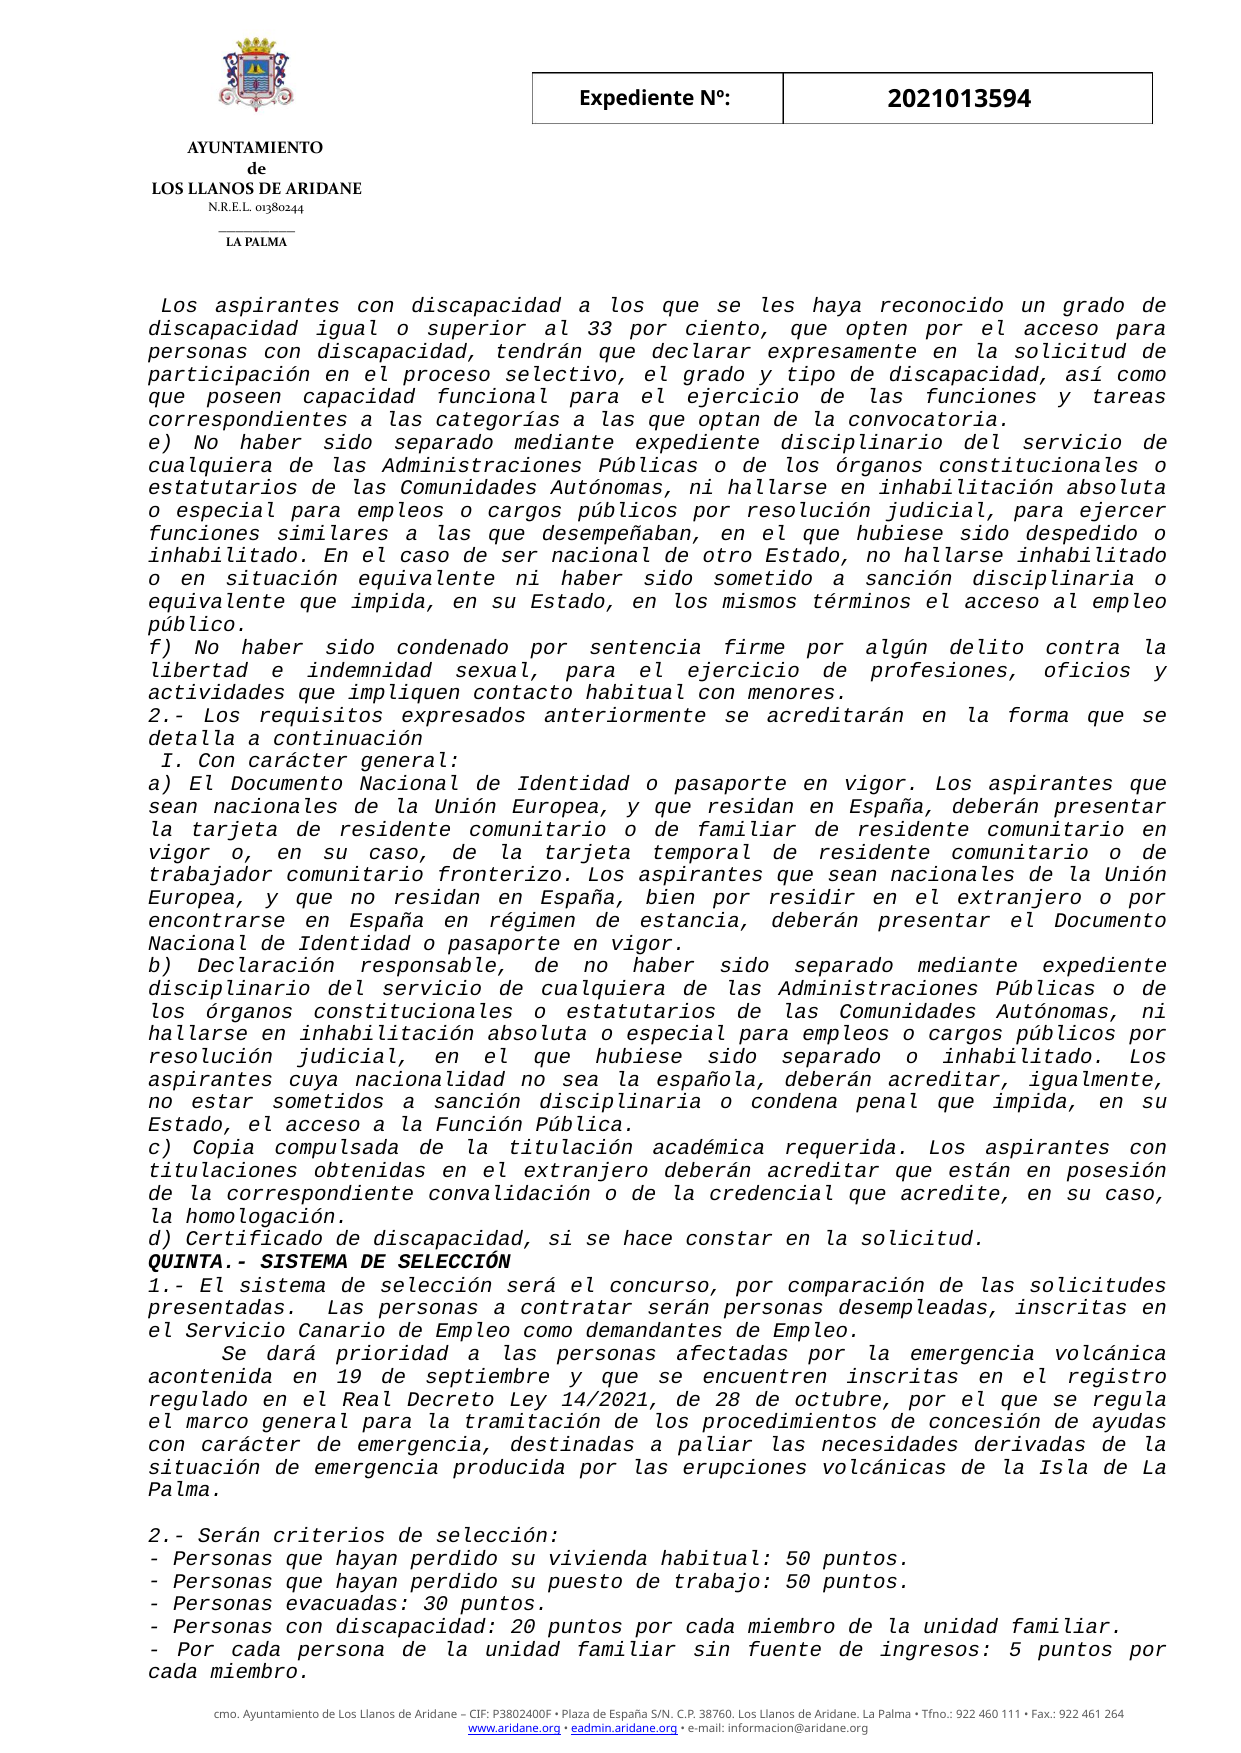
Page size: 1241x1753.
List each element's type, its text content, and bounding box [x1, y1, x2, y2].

text LOS LLANOS DE ARIDANE [151, 178, 387, 199]
text vigor o, en su caso, de la tarjeta temporal de residente comunitario o de [148, 841, 1192, 864]
text presentadas. Las personas a contratar serán personas desempleadas, inscritas en [148, 1296, 1191, 1319]
text N.R.E.L. 01380244 [208, 199, 324, 214]
text Estado, el acceso a la Función Pública. [148, 1113, 1192, 1136]
text cmo. Ayuntamiento de Los Llanos de Aridane – CIF: P3802400F • Plaza de España S/N. C.P. 38760. Los Llanos de Aridane. La Palma • Tfno.: 922 460 111 • Fax.: 922 461 264 [213, 1708, 1125, 1721]
text e) No haber sido separado mediante expediente disciplinario del servicio de [148, 431, 1192, 454]
text estatutarios de las Comunidades Autónomas, ni hallarse en inhabilitación absoluta [148, 477, 1192, 499]
text actividades que impliquen contacto habitual con menores. [148, 682, 1191, 704]
text trabajador comunitario fronterizo. Los aspirantes que sean nacionales de la Unión [148, 864, 1192, 886]
text - [148, 1615, 173, 1638]
text f) No haber sido condenado por sentencia firme por algún delito contra la [148, 635, 1191, 659]
text 2021013594 [887, 83, 1072, 113]
text el Servicio Canario de Empleo como demandantes de Empleo. [148, 1319, 1191, 1342]
text a) El Documento Nacional de Identidad o pasaporte en vigor. Los aspirantes que [148, 772, 1192, 795]
text - [148, 1592, 173, 1615]
text Personas evacuadas: 30 puntos. [173, 1593, 1191, 1615]
text I. Con carácter general: [160, 749, 485, 772]
text o en situación equivalente ni haber sido sometido a sanción disciplinaria o [148, 567, 1192, 590]
picture [0, 0, 1241, 1753]
text titulaciones obtenidas en el extranjero deberán acreditar que están en posesión [148, 1159, 1191, 1182]
text funciones similares a las que desempeñaban, en el que hubiese sido despedido o [148, 522, 1192, 545]
text sean nacionales de la Unión Europea, y que residan en España, deberán presentar [148, 795, 1192, 818]
text correspondientes a las categorías a las que optan de la convocatoria. [148, 408, 1192, 431]
text de [247, 158, 387, 178]
text regulado en el Real Decreto Ley 14/2021, de 28 de octubre, por el que se regula [148, 1388, 1191, 1411]
text disciplinario del servicio de cualquiera de las Administraciones Públicas o de [148, 977, 1192, 1000]
text acontenida en 19 de septiembre y que se encuentren inscritas en el registro [148, 1365, 1191, 1388]
text inhabilitado. En el caso de ser nacional de otro Estado, no hallarse inhabilitado [148, 545, 1192, 567]
text Personas que hayan perdido su vivienda habitual: 50 puntos. [173, 1546, 1191, 1570]
text .- Los requisitos expresados anteriormente se acreditarán en la forma que se [160, 704, 1191, 727]
text Los aspirantes con discapacidad a los que se les haya reconocido un grado de [160, 294, 1192, 318]
text aspirantes cuya nacionalidad no sea la española, deberán acreditar, igualmente, [148, 1068, 1192, 1091]
text - [148, 1638, 177, 1660]
text o especial para empleos o cargos públicos por resolución judicial, para ejercer [148, 499, 1192, 522]
text www.aridane.org • eadmin.aridane.org • e-mail: informacion@aridane.org [468, 1721, 1125, 1735]
text 2 [148, 704, 160, 726]
text no estar sometidos a sanción disciplinaria o condena penal que impida, en su [148, 1091, 1192, 1113]
text AYUNTAMIENTO [187, 137, 387, 158]
text Personas con discapacidad: 20 puntos por cada miembro de la unidad familiar. [173, 1615, 1191, 1638]
text encontrarse en España en régimen de estancia, deberán presentar el Documento [148, 909, 1192, 932]
text Nacional de Identidad o pasaporte en vigor. [148, 932, 1192, 954]
text Palma. [148, 1479, 1191, 1501]
text el marco general para la tramitación de los procedimientos de concesión de ayudas [148, 1411, 1191, 1433]
text Se dará prioridad a las personas afectadas por la emergencia volcánica [222, 1342, 1191, 1365]
text b) Declaración responsable, de no haber sido separado mediante expediente [148, 954, 1192, 977]
text Por cada persona de la unidad familiar sin fuente de ingresos: 5 puntos por [177, 1638, 1191, 1661]
text hallarse en inhabilitación absoluta o especial para empleos o cargos públicos por [148, 1023, 1192, 1045]
text libertad e indemnidad sexual, para el ejercicio de profesiones, oficios y [148, 659, 1191, 682]
text participación en el proceso selectivo, el grado y tipo de discapacidad, así como [148, 363, 1192, 386]
text Personas que hayan perdido su puesto de trabajo: 50 puntos. [173, 1570, 1191, 1593]
text 2 [148, 1523, 160, 1547]
text con carácter de emergencia, destinadas a paliar las necesidades derivadas de la [148, 1433, 1191, 1456]
text d) Certificado de discapacidad, si se hace constar en la solicitud. [148, 1228, 1191, 1250]
text que poseen capacidad funcional para el ejercicio de las funciones y tareas [148, 386, 1192, 408]
text Expediente Nº: [579, 86, 761, 111]
text QUINTA.- SISTEMA DE SELECCIÓN [148, 1250, 1191, 1273]
text situación de emergencia producida por las erupciones volcánicas de la Isla de La [148, 1456, 1191, 1479]
text cada miembro. [148, 1660, 335, 1684]
text cualquiera de las Administraciones Públicas o de los órganos constitucionales o [148, 454, 1192, 477]
text detalla a continuación [148, 726, 448, 750]
text equivalente que impida, en su Estado, en los mismos términos el acceso al empleo [148, 590, 1192, 613]
text .- El sistema de selección será el concurso, por comparación de las solicitudes [160, 1273, 1191, 1296]
text _ [218, 214, 227, 234]
text ________ [227, 214, 320, 234]
text Europea, y que no residan en España, bien por residir en el extranjero o por [148, 886, 1192, 909]
text - [148, 1547, 173, 1570]
text .- Serán criterios de selección: [160, 1523, 585, 1547]
text la homologación. [148, 1205, 1191, 1228]
text la tarjeta de residente comunitario o de familiar de residente comunitario en [148, 818, 1192, 841]
text los órganos constitucionales o estatutarios de las Comunidades Autónomas, ni [148, 1000, 1192, 1023]
text de la correspondiente convalidación o de la credencial que acredite, en su caso, [148, 1182, 1191, 1205]
text 1 [148, 1273, 160, 1296]
text c) Copia compulsada de la titulación académica requerida. Los aspirantes con [148, 1136, 1191, 1159]
text discapacidad igual o superior al 33 por ciento, que opten por el acceso para [148, 318, 1192, 340]
text resolución judicial, en el que hubiese sido separado o inhabilitado. Los [148, 1045, 1192, 1068]
text público. [148, 613, 1192, 636]
text LA PALMA [226, 235, 306, 250]
text - [148, 1570, 173, 1592]
text personas con discapacidad, tendrán que declarar expresamente en la solicitud de [148, 340, 1192, 363]
